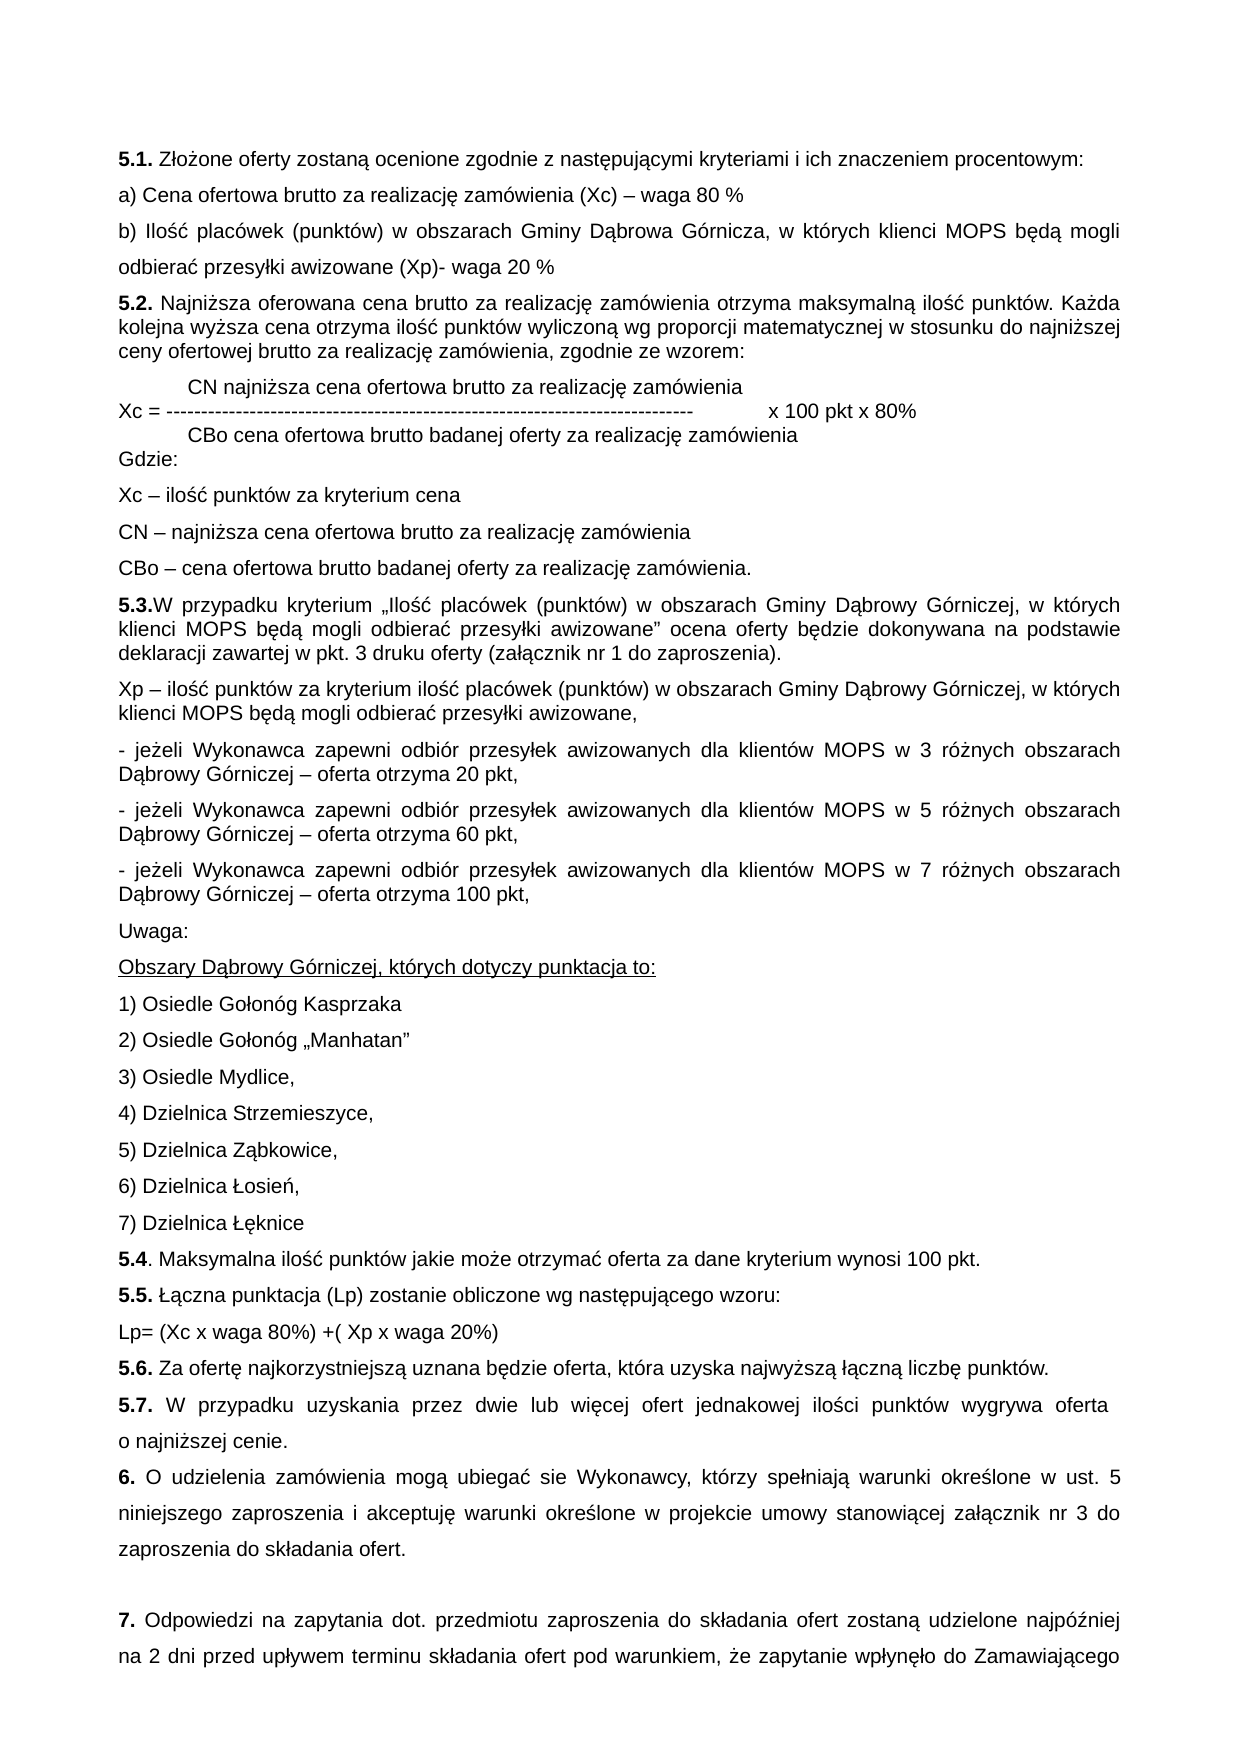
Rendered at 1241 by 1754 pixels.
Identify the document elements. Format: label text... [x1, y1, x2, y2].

text Xc = ---------------------------------------------------------------------------- x 100 pkt x 80% [118, 399, 1122, 423]
text 2) Osiedle Gołonóg „Manhatan” [118, 1028, 1122, 1052]
text 5.7. W przypadku uzyskania przez dwie lub więcej ofert jednakowej ilości punktów wygrywa oferta o najniższej cenie. [118, 1393, 1122, 1453]
text 5.3.W przypadku kryterium „Ilość placówek (punktów) w obszarach Gminy Dąbrowy Górniczej, w których klienci MOPS będą mogli odbierać przesyłki awizowane” ocena oferty będzie dokonywana na podstawie deklaracji zawartej w pkt. 3 druku oferty (załącznik nr 1 do zaproszenia). [118, 593, 1122, 664]
text CN najniższa cena ofertowa brutto za realizację zamówienia [118, 375, 1122, 399]
text 3) Osiedle Mydlice, [118, 1064, 1122, 1088]
text CN – najniższa cena ofertowa brutto za realizację zamówienia [118, 520, 1122, 544]
text Xp – ilość punktów za kryterium ilość placówek (punktów) w obszarach Gminy Dąbrowy Górniczej, w których klienci MOPS będą mogli odbierać przesyłki awizowane, [118, 677, 1122, 725]
text Obszary Dąbrowy Górniczej, których dotyczy punktacja to: [118, 955, 1122, 979]
text CBo cena ofertowa brutto badanej oferty za realizację zamówienia [118, 423, 1122, 447]
text 6. O udzielenia zamówienia mogą ubiegać sie Wykonawcy, którzy spełniają warunki określone w ust. 5 niniejszego zaproszenia i akceptuję warunki określone w projekcie umowy stanowiącej załącznik nr 3 do zaproszenia do składania ofert. [118, 1464, 1122, 1560]
text 5.2. Najniższa oferowana cena brutto za realizację zamówienia otrzyma maksymalną ilość punktów. Każda kolejna wyższa cena otrzyma ilość punktów wyliczoną wg proporcji matematycznej w stosunku do najniższej ceny ofertowej brutto za realizację zamówienia, zgodnie ze wzorem: [118, 291, 1122, 362]
text Uwaga: [118, 919, 1122, 943]
text 5.4. Maksymalna ilość punktów jakie może otrzymać oferta za dane kryterium wynosi 100 pkt. [118, 1247, 1122, 1271]
text CBo – cena ofertowa brutto badanej oferty za realizację zamówienia. [118, 556, 1122, 580]
text - jeżeli Wykonawca zapewni odbiór przesyłek awizowanych dla klientów MOPS w 3 różnych obszarach Dąbrowy Górniczej – oferta otrzyma 20 pkt, [118, 737, 1122, 785]
text 5.6. Za ofertę najkorzystniejszą uznana będzie oferta, która uzyska najwyższą łączną liczbę punktów. [118, 1356, 1122, 1380]
text Xc – ilość punktów za kryterium cena [118, 483, 1122, 507]
text 7) Dzielnica Łęknice [118, 1210, 1122, 1234]
text - jeżeli Wykonawca zapewni odbiór przesyłek awizowanych dla klientów MOPS w 5 różnych obszarach Dąbrowy Górniczej – oferta otrzyma 60 pkt, [118, 798, 1122, 846]
text - jeżeli Wykonawca zapewni odbiór przesyłek awizowanych dla klientów MOPS w 7 różnych obszarach Dąbrowy Górniczej – oferta otrzyma 100 pkt, [118, 858, 1122, 906]
text 5.5. Łączna punktacja (Lp) zostanie obliczone wg następującego wzoru: [118, 1283, 1122, 1307]
text 5.1. Złożone oferty zostaną ocenione zgodnie z następującymi kryteriami i ich znaczeniem procentowym: [118, 147, 1122, 171]
text Lp= (Xc x waga 80%) +( Xp x waga 20%) [118, 1320, 1122, 1344]
text 5) Dzielnica Ząbkowice, [118, 1137, 1122, 1161]
text 7. Odpowiedzi na zapytania dot. przedmiotu zaproszenia do składania ofert zostaną udzielone najpóźniej na 2 dni przed upływem terminu składania ofert pod warunkiem, że zapytanie wpłynęło do Zamawiającego [118, 1608, 1122, 1668]
text 6) Dzielnica Łosień, [118, 1174, 1122, 1198]
text a) Cena ofertowa brutto za realizację zamówienia (Xc) – waga 80 % [118, 183, 1122, 207]
text 4) Dzielnica Strzemieszyce, [118, 1101, 1122, 1125]
text b) Ilość placówek (punktów) w obszarach Gminy Dąbrowa Górnicza, w których klienci MOPS będą mogli odbierać przesyłki awizowane (Xp)- waga 20 % [118, 219, 1122, 279]
text 1) Osiedle Gołonóg Kasprzaka [118, 992, 1122, 1016]
text Gdzie: [118, 447, 1122, 471]
